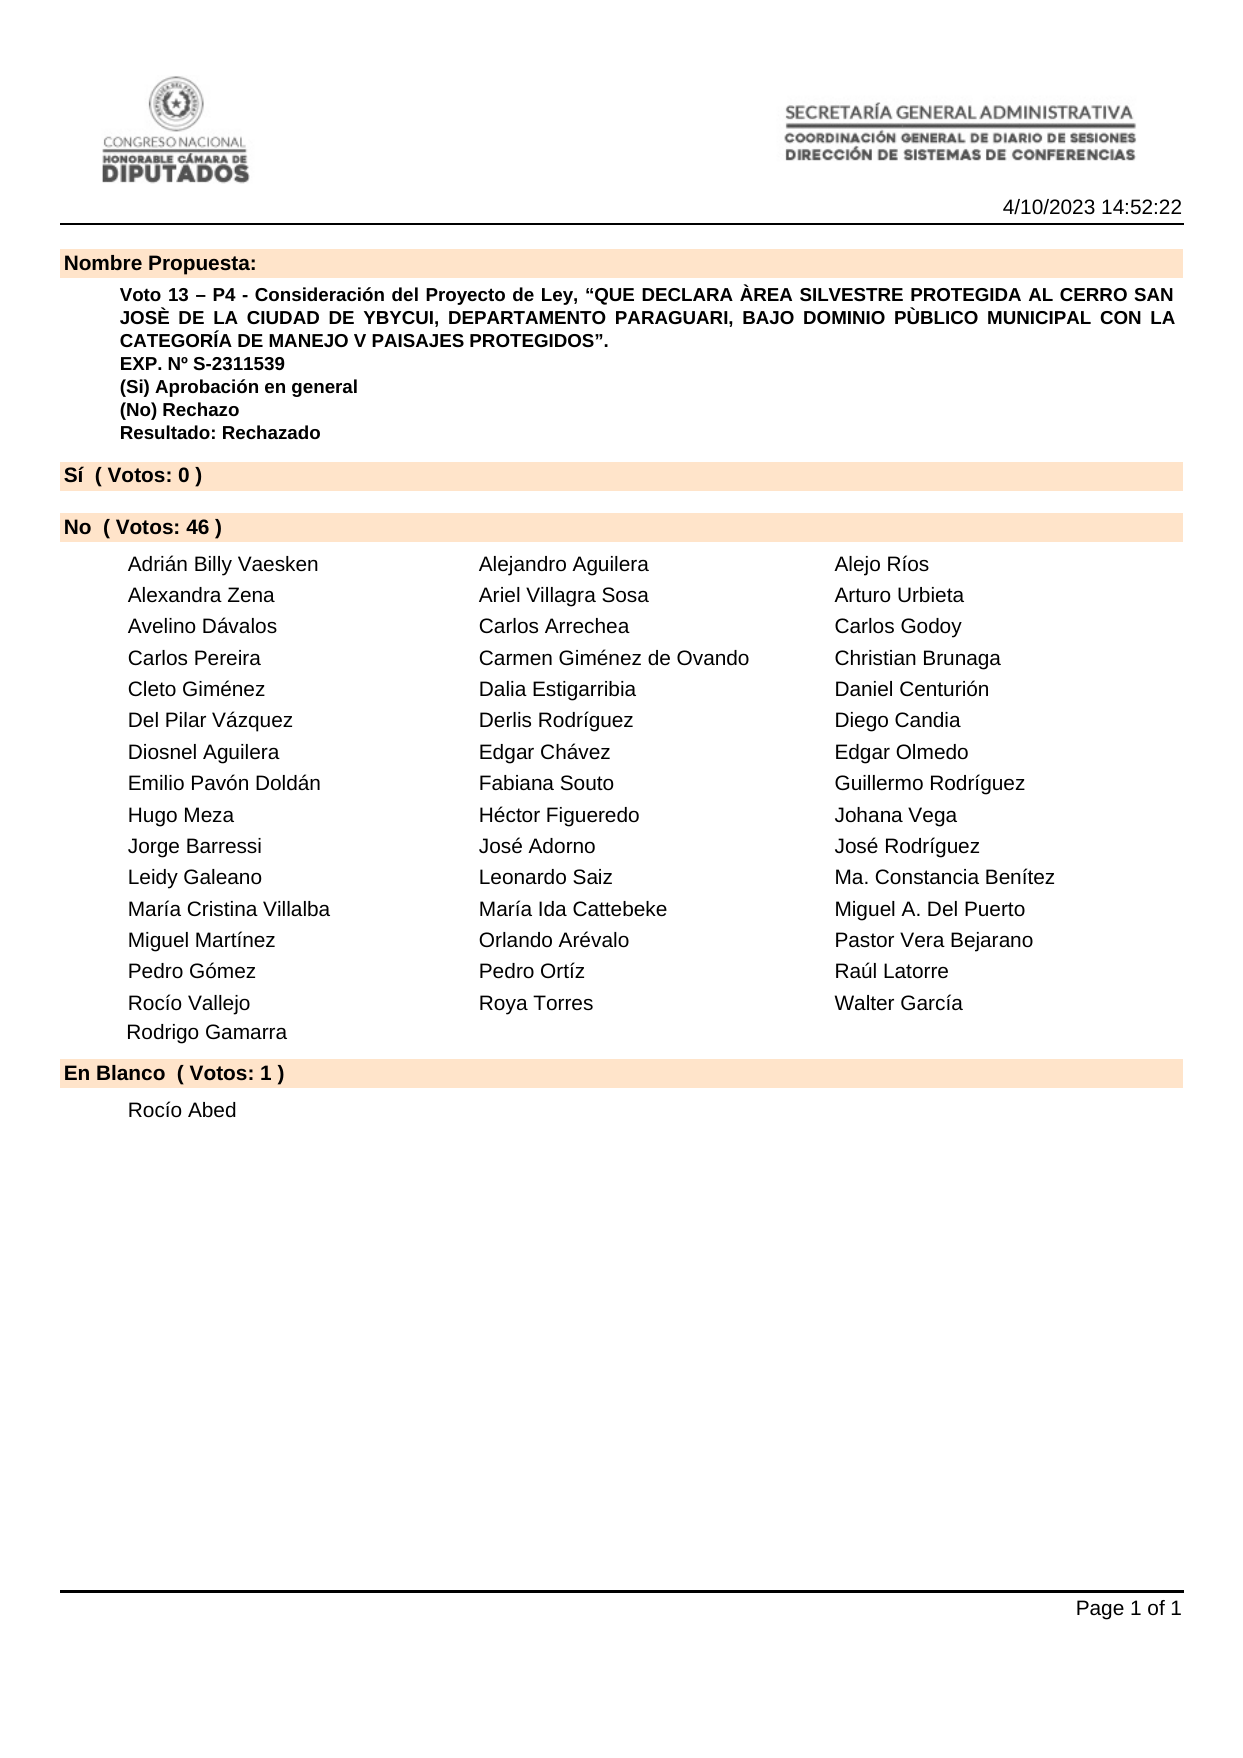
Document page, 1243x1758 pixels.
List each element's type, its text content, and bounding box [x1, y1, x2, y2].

table_cell [60, 542, 1183, 550]
table_cell [815, 550, 831, 1059]
table_cell [1184, 958, 1189, 987]
table_cell [125, 1125, 462, 1142]
table_cell Carmen Giménez de Ovando [476, 645, 815, 673]
table_cell [1184, 989, 1189, 1018]
table_cell [1184, 1088, 1189, 1096]
table_cell Page 1 of 1 [827, 1595, 1183, 1629]
table_cell [1184, 833, 1189, 861]
table_cell [60, 278, 1183, 283]
table_cell Daniel Centurión [831, 676, 1168, 704]
table_cell [1184, 1150, 1189, 1179]
table_cell [1184, 707, 1189, 736]
table_cell Raúl Latorre [831, 958, 1168, 987]
table_cell [1168, 1150, 1183, 1590]
table_cell [1184, 228, 1189, 249]
table_cell [1184, 676, 1189, 704]
table_header [60, 189, 649, 223]
table_cell [831, 1018, 1168, 1059]
table_cell [60, 1595, 827, 1629]
table_cell Cleto Giménez [125, 676, 462, 704]
table_cell Adrián Billy Vaesken [125, 550, 462, 579]
table_cell [60, 1096, 124, 1142]
table_cell Christian Brunaga [831, 645, 1168, 673]
table_cell [1184, 1018, 1189, 1059]
table_cell [462, 1096, 1183, 1142]
table_cell [1184, 1125, 1189, 1142]
table_cell [1184, 1059, 1189, 1088]
table_cell [1184, 1242, 1189, 1590]
table_header [1184, 189, 1189, 223]
table_cell Dalia Estigarribia [476, 676, 815, 704]
table_cell [476, 1150, 815, 1179]
table_cell Sí ( Votos: 0 ) [60, 462, 1183, 491]
table_cell No ( Votos: 46 ) [60, 513, 1183, 542]
table_cell [462, 1150, 476, 1590]
table_cell [1184, 542, 1189, 550]
table_cell Walter García [831, 989, 1168, 1018]
table_cell [125, 1213, 462, 1242]
table_cell [1184, 613, 1189, 642]
table_cell [1184, 645, 1189, 673]
table_cell Diego Candia [831, 707, 1168, 736]
table_cell [831, 1182, 1168, 1210]
table_cell [1184, 249, 1189, 278]
table_cell Rocío Abed [125, 1096, 462, 1125]
table_cell José Rodríguez [831, 833, 1168, 861]
table_cell Fabiana Souto [476, 770, 815, 798]
table_cell En Blanco ( Votos: 1 ) [60, 1059, 1183, 1088]
table_cell Ariel Villagra Sosa [476, 582, 815, 610]
table_cell Carlos Pereira [125, 645, 462, 673]
table_cell [1184, 739, 1189, 767]
table_cell [1184, 1142, 1189, 1150]
table_cell Jorge Barressi [125, 833, 462, 861]
table_cell [1184, 582, 1189, 610]
table_cell Roya Torres [476, 989, 815, 1018]
table_cell Arturo Urbieta [831, 582, 1168, 610]
table_cell [476, 1242, 815, 1590]
table_cell Edgar Olmedo [831, 739, 1168, 767]
table_cell [60, 550, 124, 1059]
table_cell [1184, 491, 1189, 513]
table_cell Ma. Constancia Benítez [831, 864, 1168, 892]
table_cell Héctor Figueredo [476, 801, 815, 830]
table_cell [1184, 1096, 1189, 1125]
table_cell Orlando Arévalo [476, 927, 815, 955]
table_cell Derlis Rodríguez [476, 707, 815, 736]
table_cell Del Pilar Vázquez [125, 707, 462, 736]
table_cell [1168, 550, 1183, 1059]
table_cell [831, 1210, 1168, 1590]
table_cell [1184, 864, 1189, 892]
table_cell Miguel A. Del Puerto [831, 895, 1168, 924]
table_cell [125, 1150, 462, 1179]
table_cell Rocío Vallejo [125, 989, 462, 1018]
table_cell [125, 1242, 462, 1590]
table_cell Carlos Godoy [831, 613, 1168, 642]
table_cell [476, 1213, 815, 1242]
table_cell Carlos Arrechea [476, 613, 815, 642]
table_cell María Cristina Villalba [125, 895, 462, 924]
table_cell Avelino Dávalos [125, 613, 462, 642]
table_cell [1184, 1213, 1189, 1242]
table_cell [1184, 550, 1189, 579]
table_cell Rodrigo Gamarra [125, 1018, 462, 1059]
table_cell Guillermo Rodríguez [831, 770, 1168, 798]
table_cell [815, 1150, 831, 1590]
table_cell Hugo Meza [125, 801, 462, 830]
table_cell [1184, 1182, 1189, 1210]
table_cell Edgar Chávez [476, 739, 815, 767]
table_cell [1184, 513, 1189, 542]
table_cell [1184, 1595, 1189, 1629]
table_cell [60, 228, 1183, 249]
table_cell Emilio Pavón Doldán [125, 770, 462, 798]
table_cell [476, 1018, 815, 1059]
table_cell [60, 284, 118, 462]
table_header 4/10/2023 14:52:22 [649, 189, 1183, 223]
table_cell Pedro Ortíz [476, 958, 815, 987]
table_cell Diosnel Aguilera [125, 739, 462, 767]
table_cell [462, 550, 476, 1059]
table_cell Leonardo Saiz [476, 864, 815, 892]
table_cell [1184, 927, 1189, 955]
table_cell Pedro Gómez [125, 958, 462, 987]
table_cell [1184, 462, 1189, 491]
table_cell [1184, 801, 1189, 830]
table_cell [60, 1088, 1183, 1096]
table_cell Nombre Propuesta: [60, 249, 1183, 278]
table_cell María Ida Cattebeke [476, 895, 815, 924]
table_cell [1184, 770, 1189, 798]
table_cell [476, 1182, 815, 1210]
table_cell Miguel Martínez [125, 927, 462, 955]
table_cell [125, 1182, 462, 1210]
table_cell [118, 445, 1178, 462]
table_cell [1178, 284, 1189, 462]
table_cell Alejo Ríos [831, 550, 1168, 579]
table_cell Alejandro Aguilera [476, 550, 815, 579]
table_cell Voto 13 – P4 - Consideración del Proyecto de Ley, “QUE DECLARA ÀREA SILVESTRE PROTEGIDA AL CERRO SAN JOSÈ DE LA CIUDAD DE YBYCUI, DEPARTAMENTO PARAGUARI, BAJO DOMINIO PÙBLICO MUNICIPAL CON LA CATEGORÍA DE MANEJO V PAISAJES PROTEGIDOS”. EXP. Nº S-2311539 (Si) Aprobación en general (No) Rechazo Resultado: Rechazado [118, 284, 1178, 445]
table_cell [60, 1142, 1183, 1150]
table_cell [60, 491, 1183, 513]
table_cell Johana Vega [831, 801, 1168, 830]
table_cell [831, 1150, 1168, 1179]
table_cell Alexandra Zena [125, 582, 462, 610]
table_cell Leidy Galeano [125, 864, 462, 892]
table_cell [1184, 895, 1189, 924]
table_cell Pastor Vera Bejarano [831, 927, 1168, 955]
table_cell José Adorno [476, 833, 815, 861]
table_cell [60, 1150, 124, 1590]
